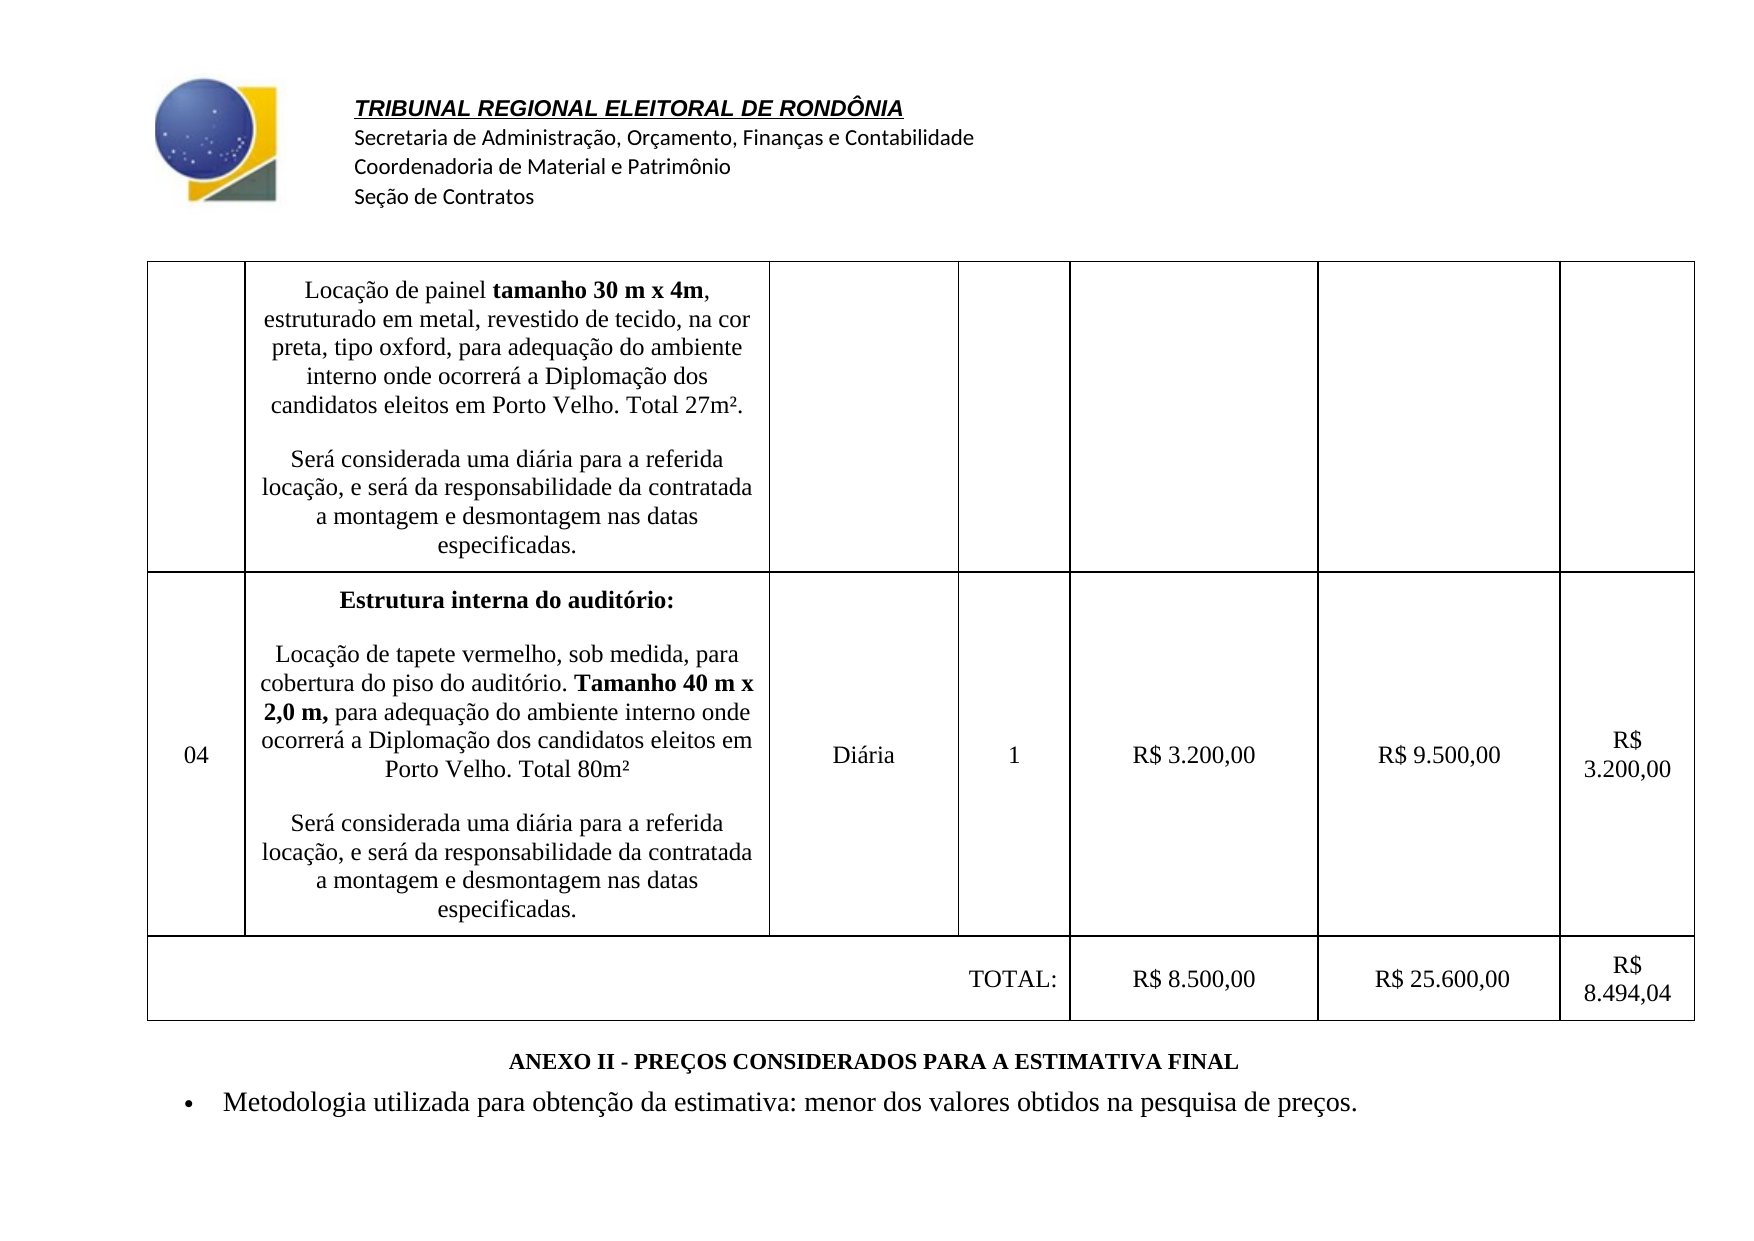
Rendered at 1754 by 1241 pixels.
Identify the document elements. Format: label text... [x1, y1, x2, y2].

table_cell TOTAL: [148, 937, 1069, 1020]
table_cell R$ 9.500,00 [1319, 573, 1559, 935]
table_cell 1 [959, 573, 1069, 935]
table_cell [148, 262, 244, 571]
table_cell [959, 262, 1069, 571]
table_cell R$ 8.494,04 [1561, 937, 1694, 1020]
table_cell Diária [770, 573, 958, 935]
table_cell [1319, 262, 1559, 571]
list Metodologia utilizada para obtenção da estimativa: menor dos valores obtidos na pesquisa de preços. [185, 1084, 1606, 1117]
text ANEXO II - PREÇOS CONSIDERADOS PARA A ESTIMATIVA FINAL [154, 1048, 1600, 1074]
table_cell [770, 262, 958, 571]
table_cell 04 [148, 573, 244, 935]
table_cell Locação de painel tamanho 30 m x 4m, estruturado em metal, revestido de tecido, na cor preta, tipo oxford, para adequação do ambiente interno onde ocorrerá a Diplomação dos candidatos eleitos em Porto Velho. Total 27m². Será considerada uma diária para a referida locação, e será da responsabilidade da contratada a montagem e desmontagem nas datas especificadas. [246, 262, 769, 571]
table_cell Estrutura interna do auditório: Locação de tapete vermelho, sob medida, para cobertura do piso do auditório. Tamanho 40 m x 2,0 m, para adequação do ambiente interno onde ocorrerá a Diplomação dos candidatos eleitos em Porto Velho. Total 80m² Será considerada uma diária para a referida locação, e será da responsabilidade da contratada a montagem e desmontagem nas datas especificadas. [246, 573, 769, 935]
table_cell [1071, 262, 1317, 571]
table_cell R$ 3.200,00 [1071, 573, 1317, 935]
table_cell R$ 8.500,00 [1071, 937, 1317, 1020]
table_cell R$ 25.600,00 [1319, 937, 1559, 1020]
table_cell R$ 3.200,00 [1561, 573, 1694, 935]
table_cell [1561, 262, 1694, 571]
